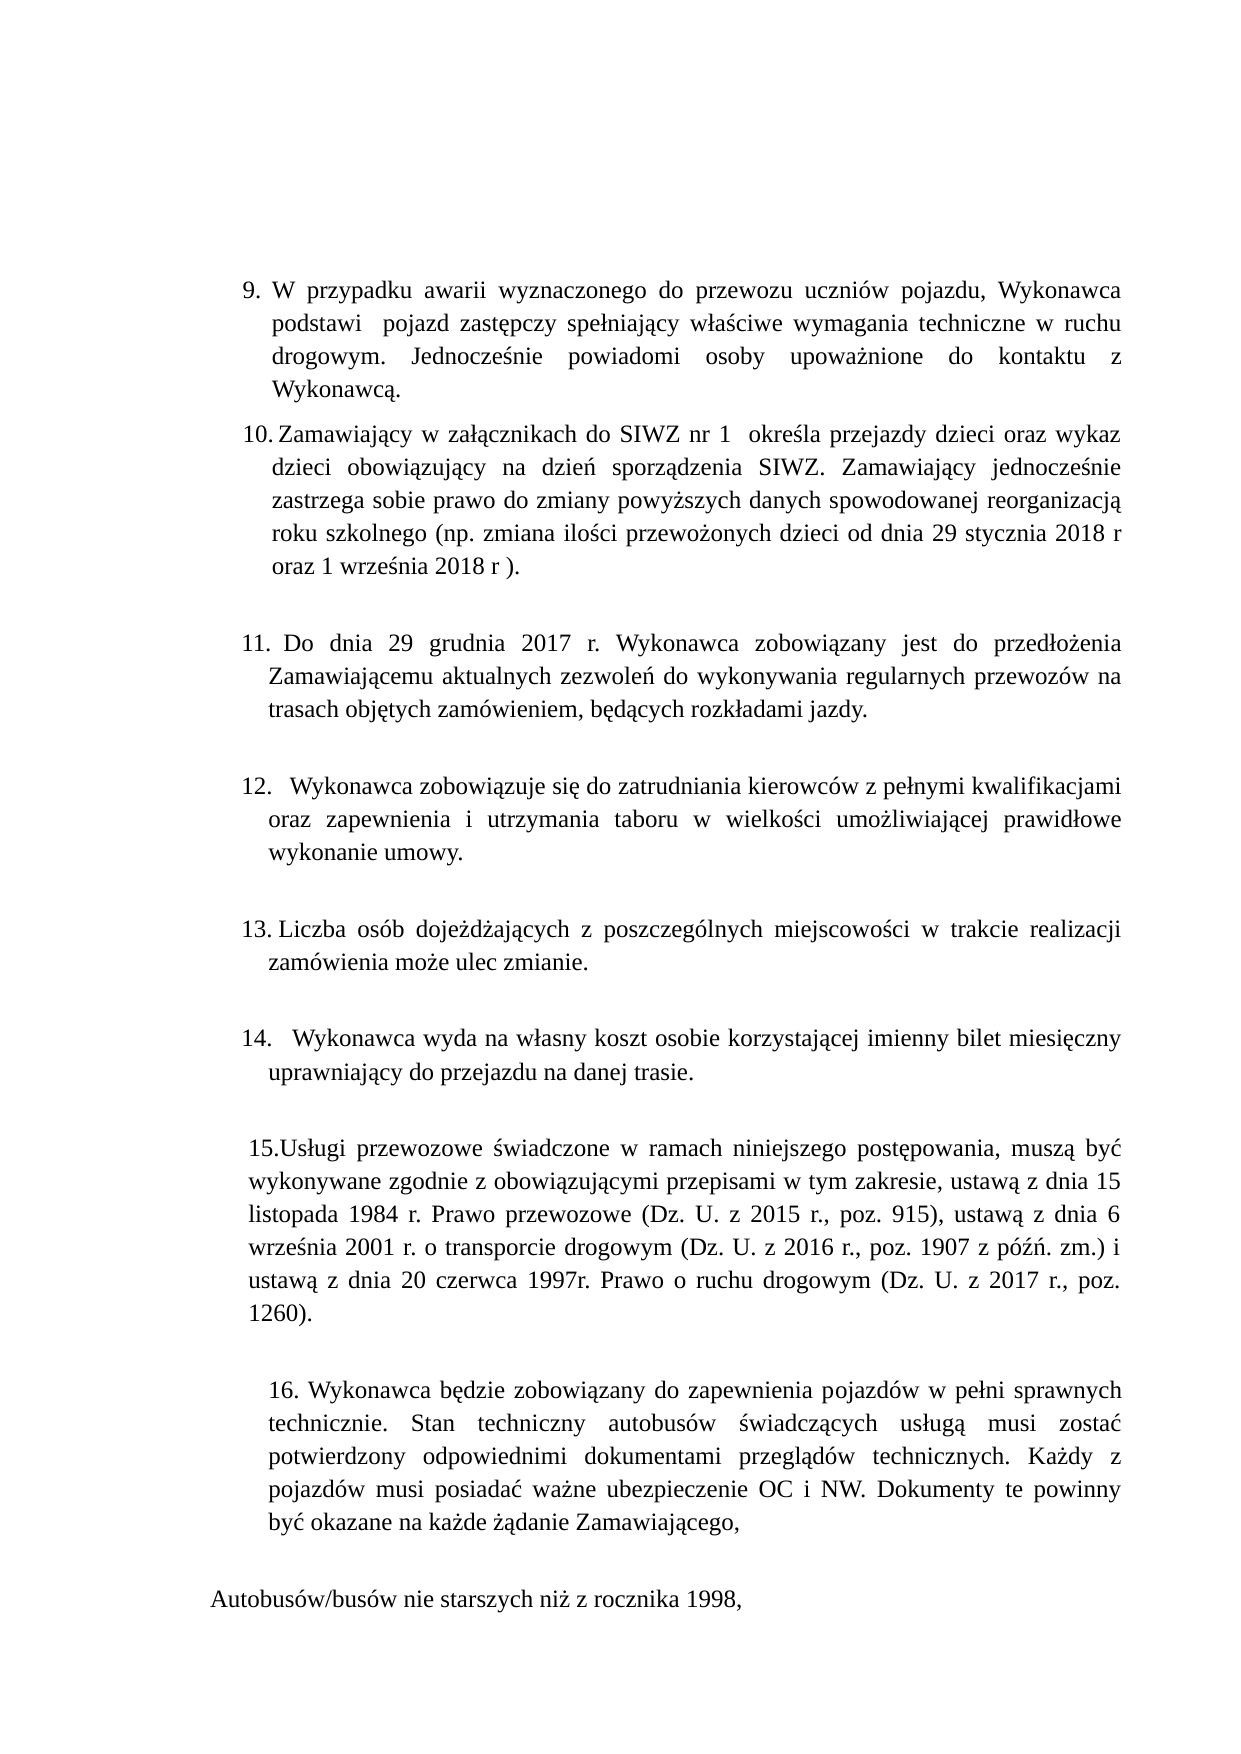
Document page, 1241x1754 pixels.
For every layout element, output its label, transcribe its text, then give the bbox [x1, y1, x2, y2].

list 16. Wykonawca będzie zobowiązany do zapewnienia pojazdów w pełni sprawnych technicznie. Stan techniczny autobusów świadczących usługą musi zostać potwierdzony odpowiednimi dokumentami przeglądów technicznych. Każdy z pojazdów musi posiadać ważne ubezpieczenie OC i NW. Dokumenty te powinny być okazane na każde żądanie Zamawiającego, [241, 1372, 1122, 1537]
list Wykonawca zobowiązuje się do zatrudniania kierowców z pełnymi kwalifikacjami oraz zapewnienia i utrzymania taboru w wielkości umożliwiającej prawidłowe wykonanie umowy. [241, 768, 1122, 867]
text Autobusów/busów nie starszych niż z rocznika 1998, [210, 1581, 1122, 1614]
list 15.Usługi przewozowe świadczone w ramach niniejszego postępowania, muszą być wykonywane zgodnie z obowiązującymi przepisami w tym zakresie, ustawą z dnia 15 listopada 1984 r. Prawo przewozowe (Dz. U. z 2015 r., poz. 915), ustawą z dnia 6 września 2001 r. o transporcie drogowym (Dz. U. z 2016 r., poz. 1907 z późń. zm.) i ustawą z dnia 20 czerwca 1997r. Prawo o ruchu drogowym (Dz. U. z 2017 r., poz. 1260). [218, 1130, 1122, 1328]
list Liczba osób dojeżdżających z poszczególnych miejscowości w trakcie realizacji zamówienia może ulec zmianie. [241, 911, 1122, 977]
list Do dnia 29 grudnia 2017 r. Wykonawca zobowiązany jest do przedłożenia Zamawiającemu aktualnych zezwoleń do wykonywania regularnych przewozów na trasach objętych zamówieniem, będących rozkładami jazdy. [241, 625, 1122, 724]
list W przypadku awarii wyznaczonego do przewozu uczniów pojazdu, Wykonawca podstawi pojazd zastępczy spełniający właściwe wymagania techniczne w ruchu drogowym. Jednocześnie powiadomi osoby upoważnione do kontaktu z Wykonawcą. [242, 272, 1122, 404]
list Zamawiający w załącznikach do SIWZ nr 1 określa przejazdy dzieci oraz wykaz dzieci obowiązujący na dzień sporządzenia SIWZ. Zamawiający jednocześnie zastrzega sobie prawo do zmiany powyższych danych spowodowanej reorganizacją roku szkolnego (np. zmiana ilości przewożonych dzieci od dnia 29 stycznia 2018 r oraz 1 września 2018 r ). [242, 416, 1122, 581]
list Wykonawca wyda na własny koszt osobie korzystającej imienny bilet miesięczny uprawniający do przejazdu na danej trasie. [241, 1021, 1122, 1087]
